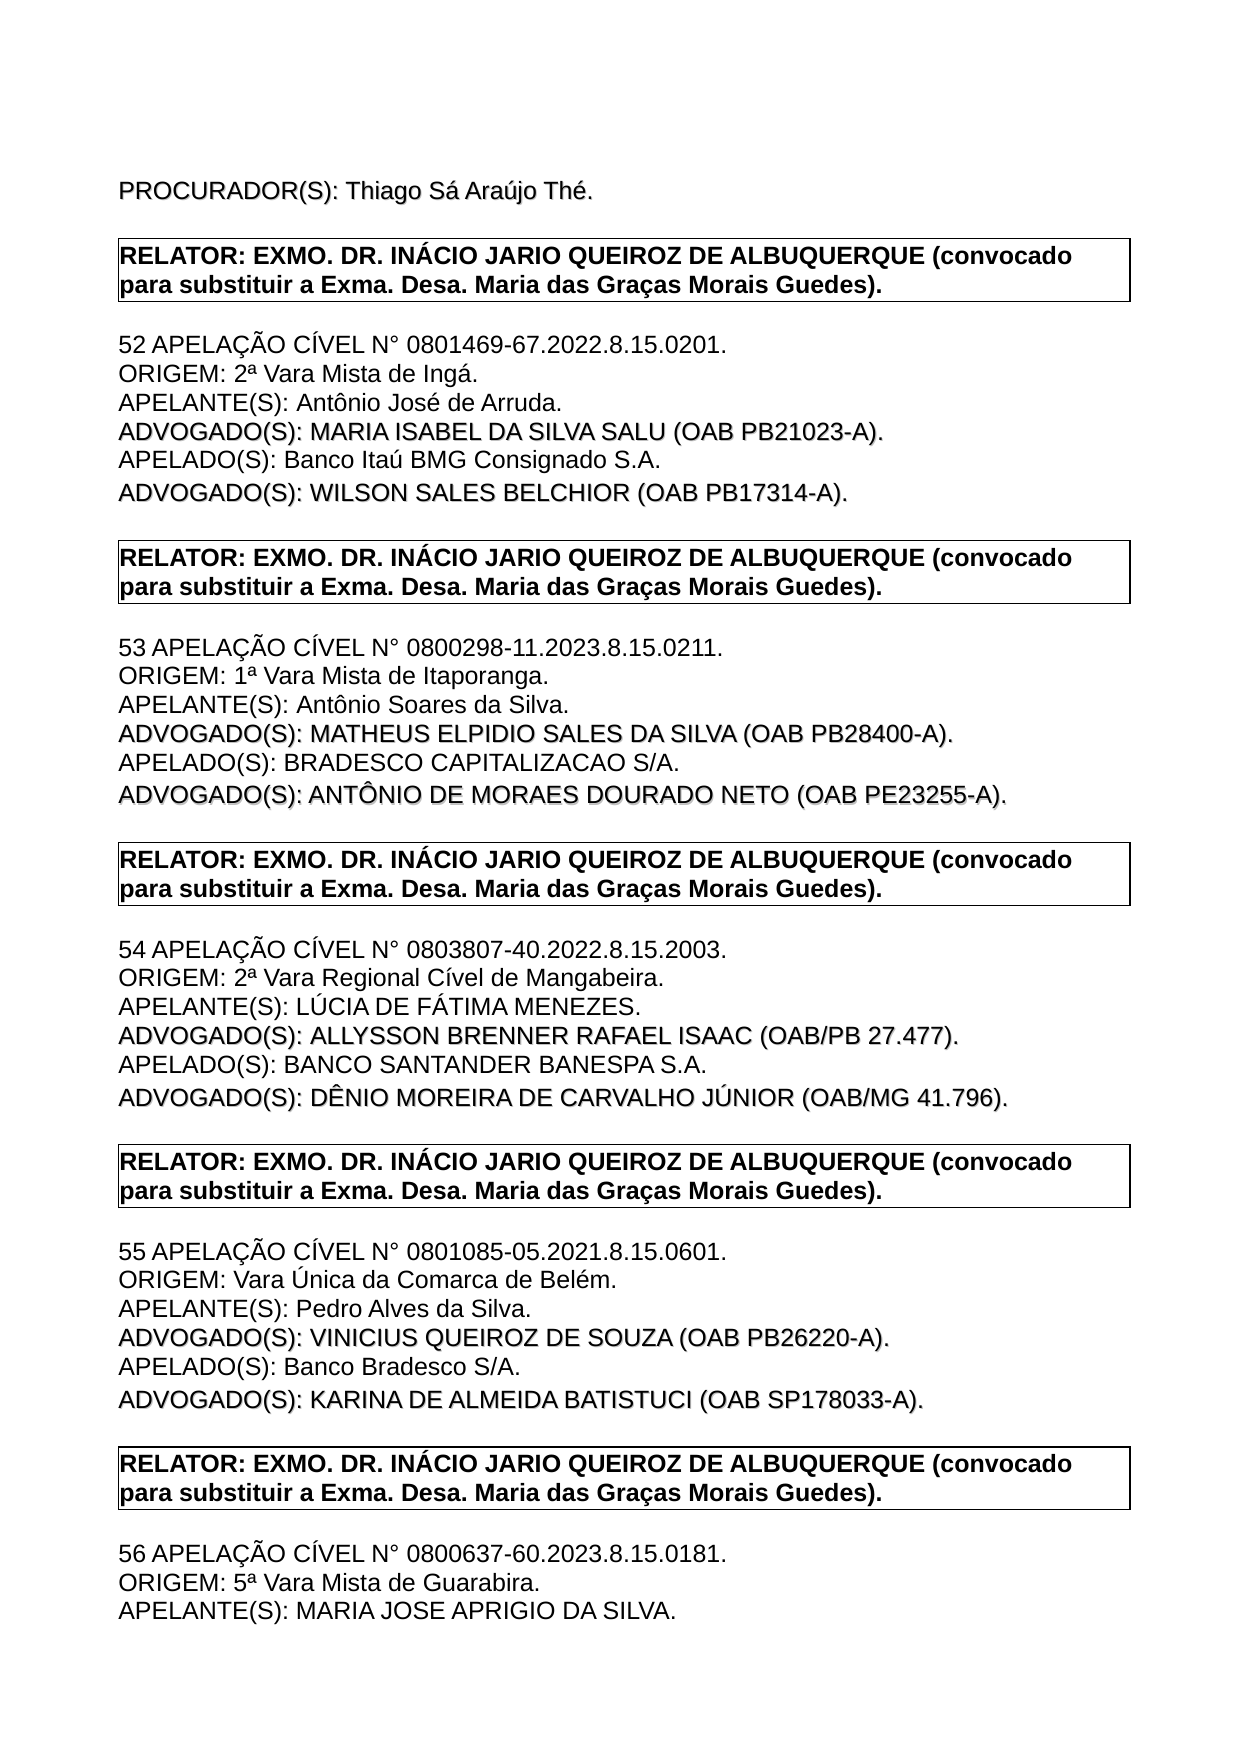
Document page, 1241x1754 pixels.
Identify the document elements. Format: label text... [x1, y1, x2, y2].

text APELADO(S): Banco Itaú BMG Consignado S.A. [118, 446, 1122, 474]
text ORIGEM: 1ª Vara Mista de Itaporanga. [118, 661, 1122, 690]
text ADVOGADO(S): VINICIUS QUEIROZ DE SOUZA (OAB PB26220-A). [118, 1323, 1122, 1352]
text RELATOR: EXMO. DR. INÁCIO JARIO QUEIROZ DE ALBUQUERQUE (convocado para substituir a Exma. Desa. Maria das Graças Morais Guedes). [119, 239, 1129, 301]
text ADVOGADO(S): MARIA ISABEL DA SILVA SALU (OAB PB21023-A). [118, 417, 1122, 446]
text APELANTE(S): LÚCIA DE FÁTIMA MENEZES. [118, 992, 1122, 1021]
text 54 APELAÇÃO CÍVEL N° 0803807-40.2022.8.15.2003. [118, 935, 1122, 963]
text ADVOGADO(S): WILSON SALES BELCHIOR (OAB PB17314-A). [118, 478, 1131, 507]
text 53 APELAÇÃO CÍVEL N° 0800298-11.2023.8.15.0211. [118, 633, 1122, 661]
text ADVOGADO(S): ALLYSSON BRENNER RAFAEL ISAAC (OAB/PB 27.477). [118, 1021, 1122, 1050]
text RELATOR: EXMO. DR. INÁCIO JARIO QUEIROZ DE ALBUQUERQUE (convocado para substituir a Exma. Desa. Maria das Graças Morais Guedes). [119, 1448, 1129, 1509]
text 55 APELAÇÃO CÍVEL N° 0801085-05.2021.8.15.0601. [118, 1237, 1122, 1266]
text APELANTE(S): Antônio José de Arruda. [118, 388, 1122, 417]
text APELADO(S): BANCO SANTANDER BANESPA S.A. [118, 1050, 1122, 1078]
text ADVOGADO(S): KARINA DE ALMEIDA BATISTUCI (OAB SP178033-A). [118, 1385, 1131, 1413]
text RELATOR: EXMO. DR. INÁCIO JARIO QUEIROZ DE ALBUQUERQUE (convocado para substituir a Exma. Desa. Maria das Graças Morais Guedes). [119, 843, 1129, 905]
text 52 APELAÇÃO CÍVEL N° 0801469-67.2022.8.15.0201. [118, 331, 1122, 359]
text ORIGEM: Vara Única da Comarca de Belém. [118, 1266, 1122, 1294]
text ORIGEM: 2ª Vara Regional Cível de Mangabeira. [118, 963, 1122, 992]
text ORIGEM: 2ª Vara Mista de Ingá. [118, 359, 1122, 388]
text ORIGEM: 5ª Vara Mista de Guarabira. [118, 1568, 1122, 1596]
text 56 APELAÇÃO CÍVEL N° 0800637-60.2023.8.15.0181. [118, 1539, 1122, 1568]
text PROCURADOR(S): Thiago Sá Araújo Thé. [118, 176, 1131, 205]
text ADVOGADO(S): MATHEUS ELPIDIO SALES DA SILVA (OAB PB28400-A). [118, 719, 1122, 748]
text APELANTE(S): Pedro Alves da Silva. [118, 1294, 1122, 1323]
text APELANTE(S): Antônio Soares da Silva. [118, 690, 1122, 719]
text APELADO(S): Banco Bradesco S/A. [118, 1352, 1122, 1381]
text ADVOGADO(S): ANTÔNIO DE MORAES DOURADO NETO (OAB PE23255-A). [118, 781, 1131, 809]
text ADVOGADO(S): DÊNIO MOREIRA DE CARVALHO JÚNIOR (OAB/MG 41.796). [118, 1083, 1131, 1111]
text APELANTE(S): MARIA JOSE APRIGIO DA SILVA. [118, 1596, 1122, 1625]
text RELATOR: EXMO. DR. INÁCIO JARIO QUEIROZ DE ALBUQUERQUE (convocado para substituir a Exma. Desa. Maria das Graças Morais Guedes). [119, 541, 1129, 603]
text RELATOR: EXMO. DR. INÁCIO JARIO QUEIROZ DE ALBUQUERQUE (convocado para substituir a Exma. Desa. Maria das Graças Morais Guedes). [119, 1145, 1129, 1207]
text APELADO(S): BRADESCO CAPITALIZACAO S/A. [118, 748, 1122, 776]
